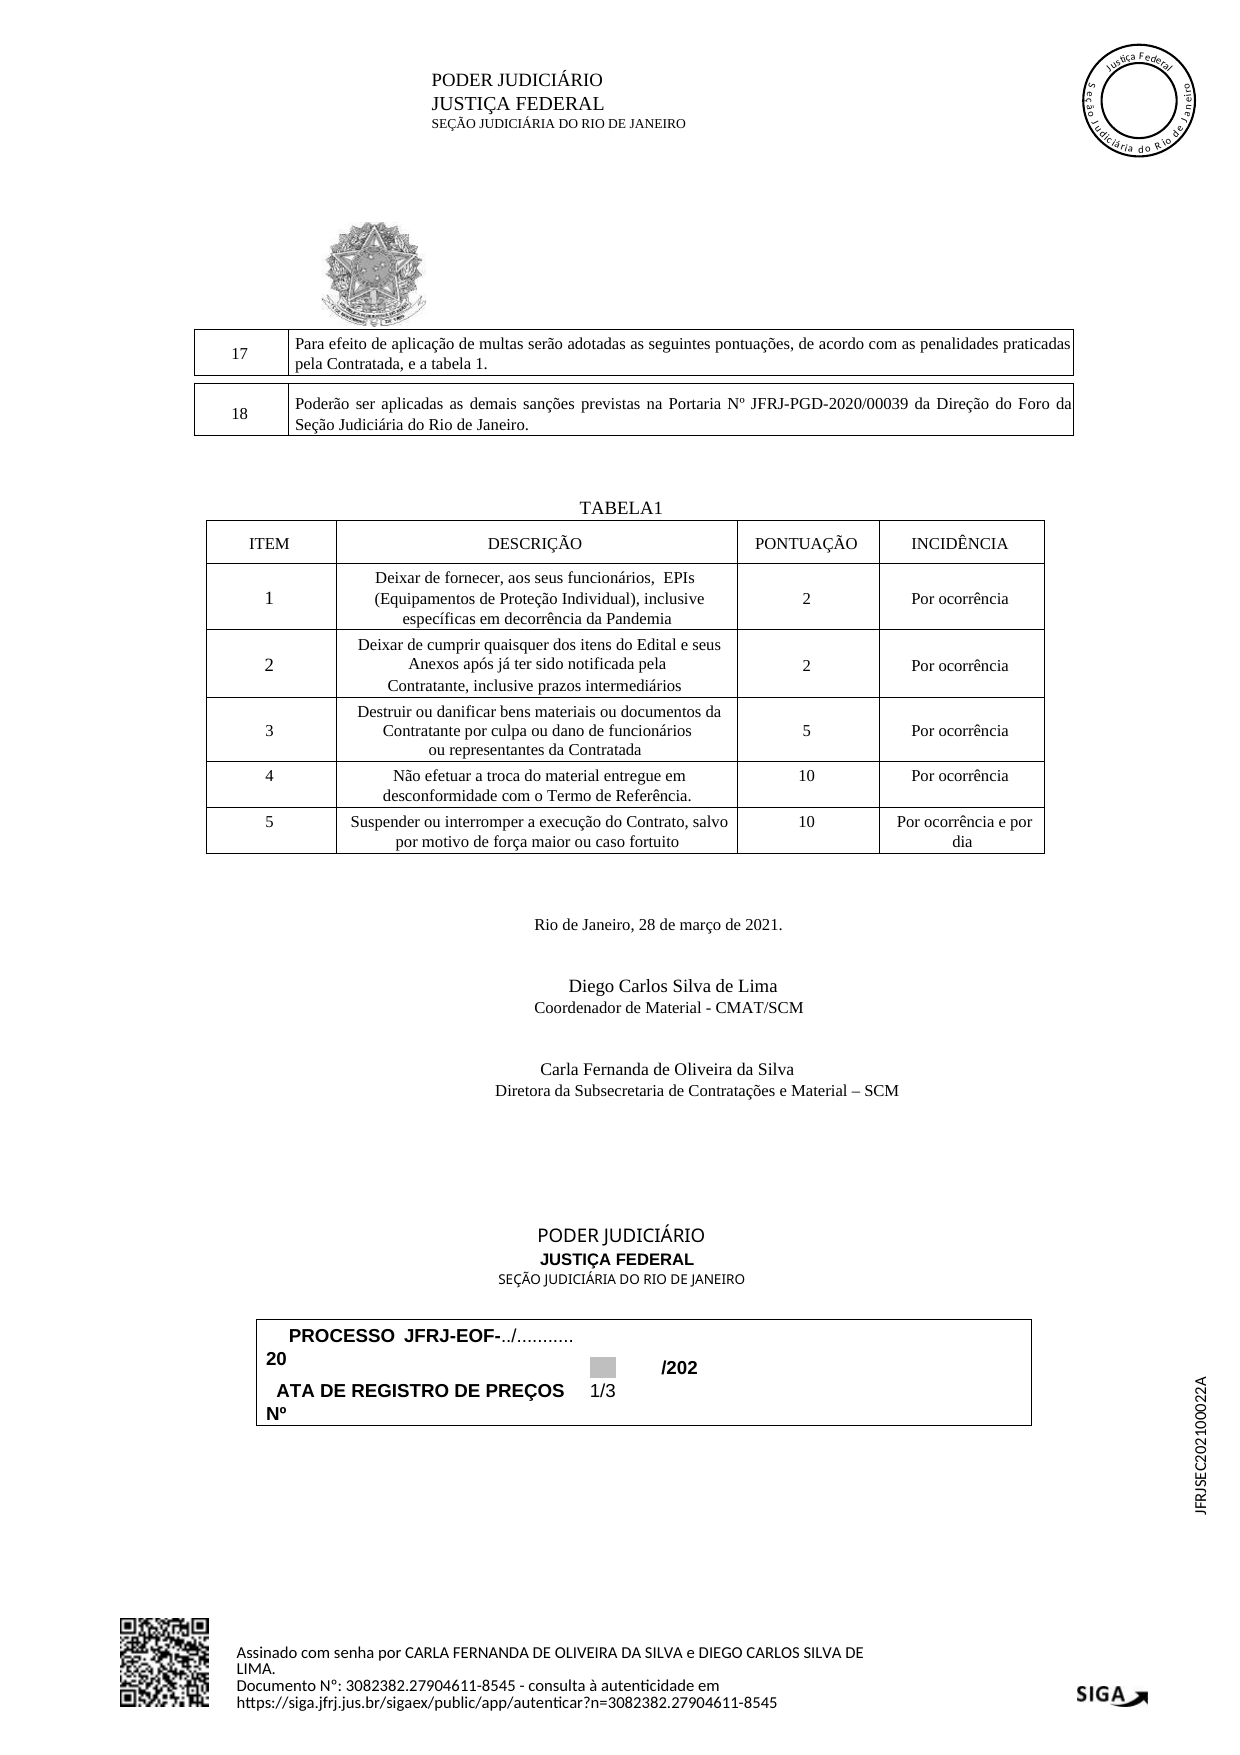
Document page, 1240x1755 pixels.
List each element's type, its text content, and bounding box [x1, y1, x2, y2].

text PODER JUDICIÁRIO [182, 1223, 1066, 1248]
table_cell Por ocorrência [880, 630, 1044, 697]
table_cell Não efetuar a troca do material entregue em desconformidade com o Termo de Referência. [337, 762, 737, 807]
table_cell Deixar de cumprir quaisquer dos itens do Edital e seus Anexos após já ter sido notificada pela Contratante, inclusive prazos intermediários [337, 630, 737, 697]
table_header Poderão ser aplicadas as demais sanções previstas na Portaria Nº JFRJ-PGD-2020/00039 da Direção do Foro da Seção Judiciária do Rio de Janeiro. [289, 384, 1073, 435]
text TABELA1 [313, 497, 693, 518]
text Diego Carlos Silva de Lima [568, 975, 1066, 997]
text JUSTIÇA FEDERAL [173, 1250, 1066, 1269]
table_cell Por ocorrência e por dia [880, 808, 1044, 852]
table_cell 3 [207, 698, 336, 761]
table_header ../........... [501, 1320, 574, 1348]
table_header /202 1/3 [574, 1320, 1031, 1425]
table_cell 10 [738, 762, 879, 807]
table_cell Por ocorrência [880, 762, 1044, 807]
text Coordenador de Material - CMAT/SCM [534, 998, 1066, 1017]
table_cell Por ocorrência [880, 698, 1044, 761]
table_cell [501, 1348, 574, 1425]
table_cell 5 [738, 698, 879, 761]
table_cell 1 [207, 564, 336, 629]
table_header ITEM [207, 521, 336, 563]
text SEÇÃO JUDICIÁRIA DO RIO DE JANEIRO [181, 1270, 1066, 1288]
table_cell Por ocorrência [880, 564, 1044, 629]
table_cell Suspender ou interromper a execução do Contrato, salvo por motivo de força maior ou caso fortuito [337, 808, 737, 852]
table_cell Deixar de fornecer, aos seus funcionários, EPIs (Equipamentos de Proteção Individual), inclusive específicas em decorrência da Pandemia [337, 564, 737, 629]
table_header INCIDÊNCIA [880, 521, 1044, 563]
text Rio de Janeiro, 28 de março de 2021. [534, 914, 1066, 933]
table_cell Para efeito de aplicação de multas serão adotadas as seguintes pontuações, de acordo com as penalidades praticadas pela Contratada, e a tabela 1. [289, 330, 1073, 374]
text Carla Fernanda de Oliveira da Silva [540, 1059, 1066, 1079]
table_cell 10 [738, 808, 879, 852]
table_cell 2 [207, 630, 336, 697]
table_header PROCESSO JFRJ-EOF-20 ATA DE REGISTRO DE PREÇOS Nº [257, 1320, 501, 1425]
table_cell 2 [738, 564, 879, 629]
table_header 18 [195, 384, 288, 435]
table_cell Destruir ou danificar bens materiais ou documentos da Contratante por culpa ou dano de funcionários ou representantes da Contratada [337, 698, 737, 761]
text Diretora da Subsecretaria de Contratações e Material – SCM [171, 1081, 903, 1100]
table_header DESCRIÇÃO [337, 521, 737, 563]
table_header PONTUAÇÃO [738, 521, 879, 563]
table_cell 5 [207, 808, 336, 852]
table_cell 17 [195, 330, 288, 374]
table_cell 2 [738, 630, 879, 697]
table_cell 4 [207, 762, 336, 807]
